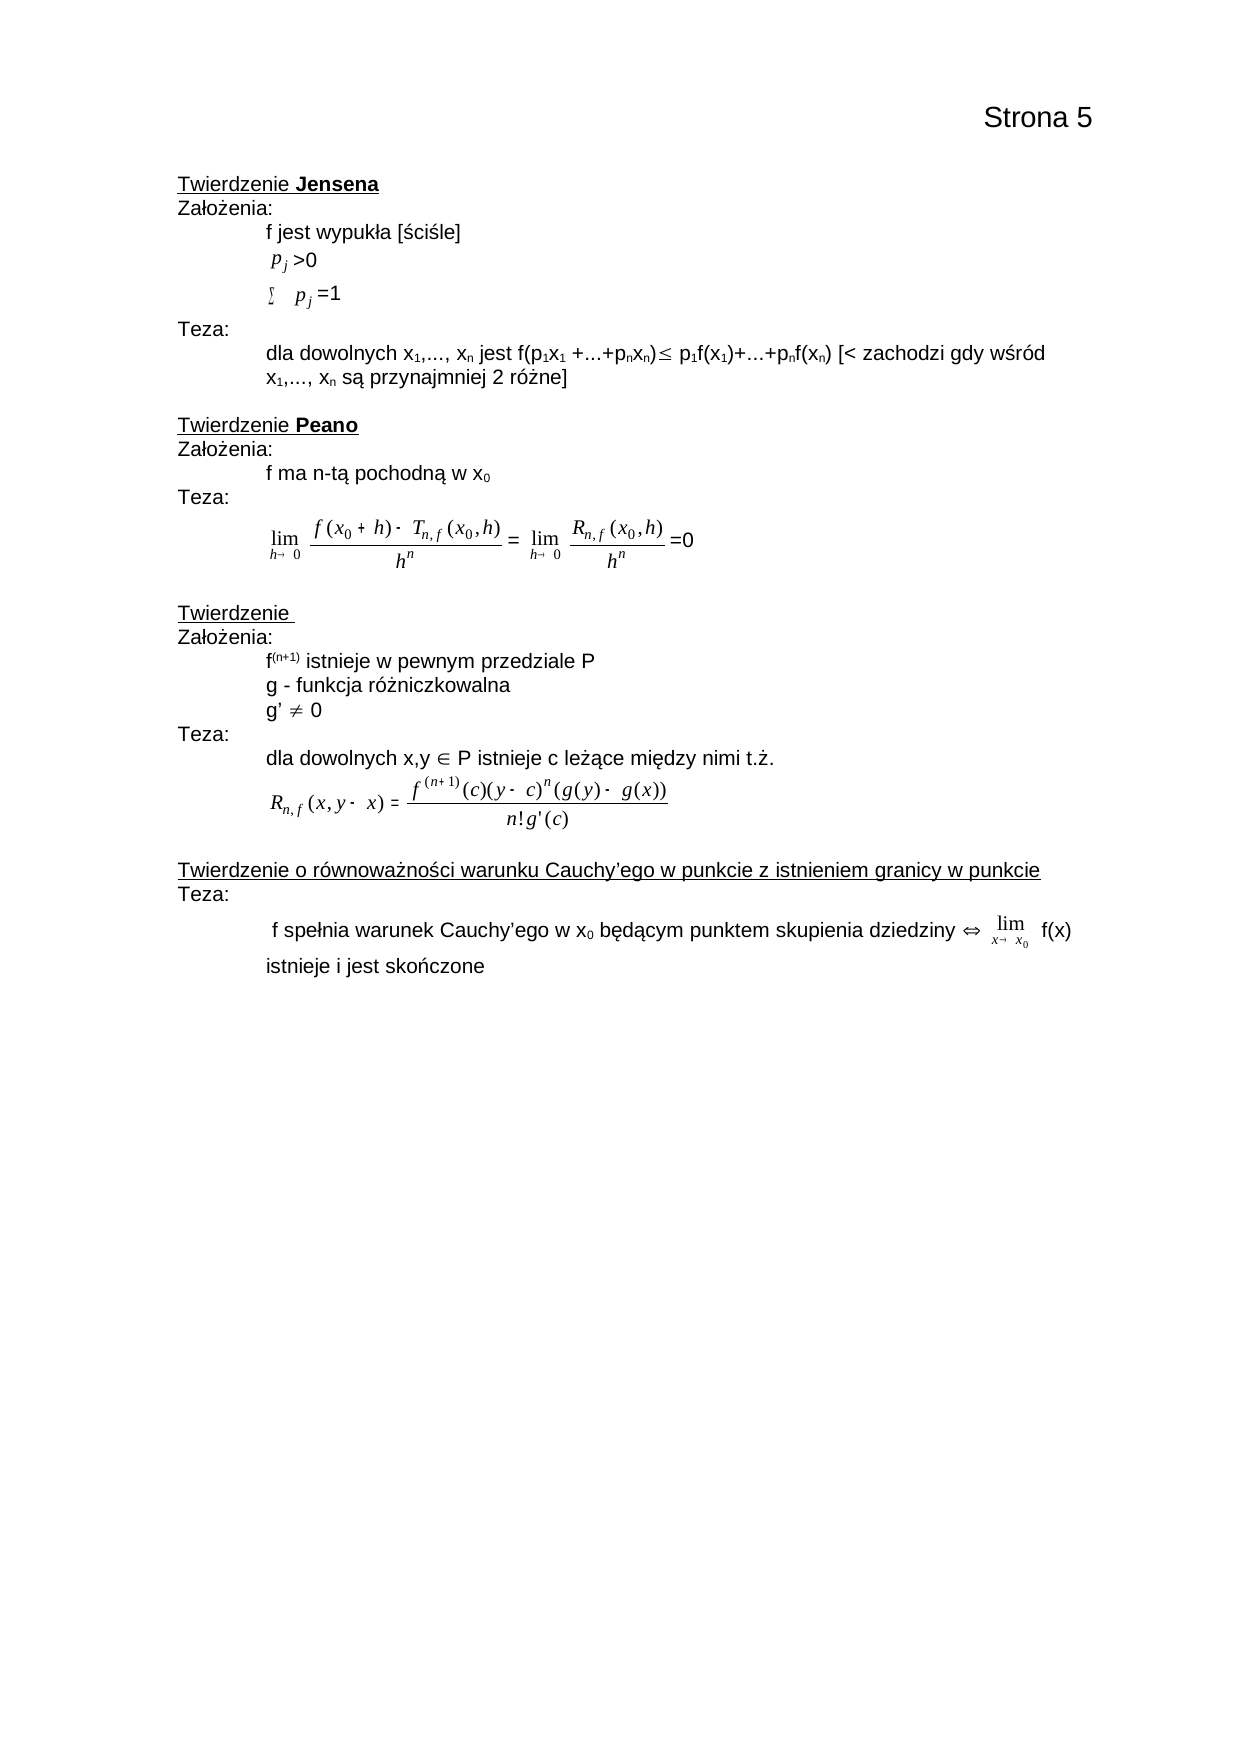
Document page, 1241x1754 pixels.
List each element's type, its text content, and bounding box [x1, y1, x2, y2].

text Twierdzenie Peano [177, 413, 1092, 437]
text dla dowolnych x1,..., xn jest f(p1x1 +...+pnxn)£ p1f(x1)+...+pnf(xn) [< zachodzi gdy wśród x1,..., xn są przynajmniej 2 różne] [266, 341, 1092, 389]
text Twierdzenie Jensena [177, 172, 1092, 196]
text =1 [266, 277, 1092, 317]
text Założenia: [177, 196, 1092, 220]
text Twierdzenie [177, 601, 1092, 625]
text f(n+1) istnieje w pewnym przedziale P [266, 649, 1092, 673]
text g’ ¹ 0 [266, 697, 1092, 722]
text Teza: [177, 722, 1092, 746]
text = =0 [266, 509, 1092, 577]
text Twierdzenie o równoważności warunku Cauchy’ego w punkcie z istnieniem granicy w punkcie [177, 858, 1092, 882]
text f ma n-tą pochodną w x0 [266, 461, 1092, 485]
text f jest wypukła [ściśle] [266, 220, 1092, 244]
text Teza: [177, 882, 1092, 906]
text dla dowolnych x,y Î P istnieje c leżące między nimi t.ż. [266, 746, 1092, 834]
text f spełnia warunek Cauchy’ego w x0 będącym punktem skupienia dziedziny Û f(x) istnieje i jest skończone [266, 906, 1092, 978]
text >0 [266, 244, 1092, 277]
text g - funkcja różniczkowalna [266, 673, 1092, 697]
text Teza: [177, 485, 1092, 509]
text Teza: [177, 317, 1092, 341]
text Założenia: [177, 437, 1092, 461]
text Założenia: [177, 625, 1092, 649]
